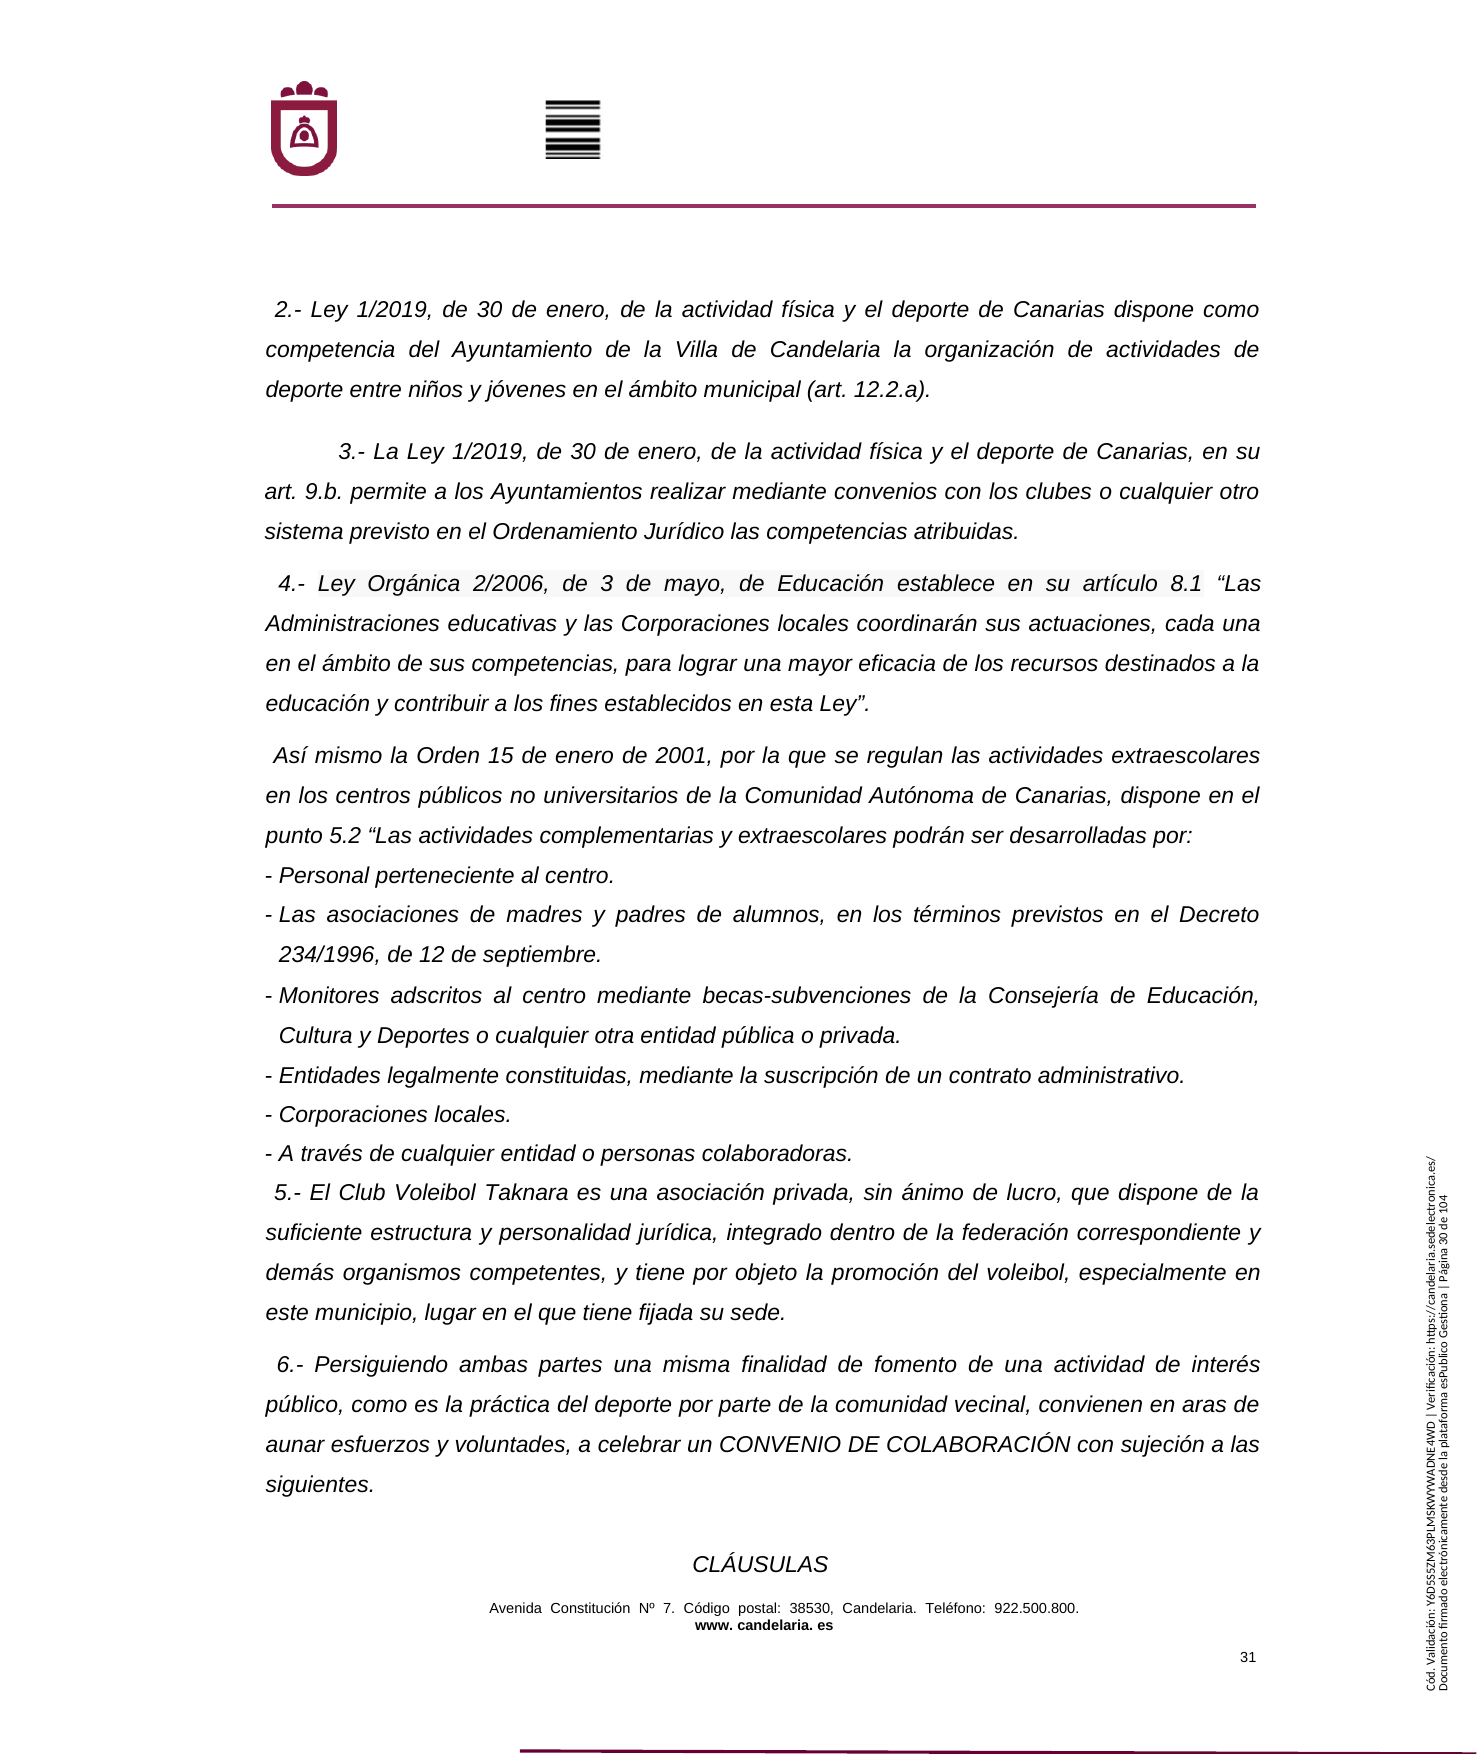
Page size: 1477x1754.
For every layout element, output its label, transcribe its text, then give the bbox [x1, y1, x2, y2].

text 4.- Ley Orgánica 2/2006, de 3 de mayo, de Educación establece en su artículo 8.1 “Las Administraciones educativas y las Corporaciones locales coordinarán sus actuaciones, cada una en el ámbito de sus competencias, para lograr una mayor eficacia de los recursos destinados a la educación y contribuir a los fines establecidos en esta Ley”. [265, 570, 1263, 717]
list Personal perteneciente al centro. [264, 862, 1263, 888]
list Entidades legalmente constituidas, mediante la suscripción de un contrato administrativo. [264, 1062, 1263, 1088]
list Monitores adscritos al centro mediante becas-subvenciones de la Consejería de Educación, Cultura y Deportes o cualquier otra entidad pública o privada. [264, 982, 1263, 1048]
list Corporaciones locales. [264, 1101, 1263, 1127]
text CLÁUSULAS [260, 1551, 1269, 1577]
text Así mismo la Orden 15 de enero de 2001, por la que se regulan las actividades extraescolares en los centros públicos no universitarios de la Comunidad Autónoma de Canarias, dispone en el punto 5.2 “Las actividades complementarias y extraescolares podrán ser desarrolladas por: [265, 742, 1263, 848]
list A través de cualquier entidad o personas colaboradoras. [264, 1140, 1263, 1167]
list Las asociaciones de madres y padres de alumnos, en los términos previstos en el Decreto 234/1996, de 12 de septiembre. [264, 901, 1263, 968]
text 6.- Persiguiendo ambas partes una misma finalidad de fomento de una actividad de interés público, como es la práctica del deporte por parte de la comunidad vecinal, convienen en aras de aunar esfuerzos y voluntades, a celebrar un CONVENIO DE COLABORACIÓN con sujeción a las siguientes. [265, 1351, 1263, 1497]
text 3.- La Ley 1/2019, de 30 de enero, de la actividad física y el deporte de Canarias, en su art. 9.b. permite a los Ayuntamientos realizar mediante convenios con los clubes o cualquier otro sistema previsto en el Ordenamiento Jurídico las competencias atribuidas. [264, 438, 1263, 545]
text 2.- Ley 1/2019, de 30 de enero, de la actividad física y el deporte de Canarias dispone como competencia del Ayuntamiento de la Villa de Candelaria la organización de actividades de deporte entre niños y jóvenes en el ámbito municipal (art. 12.2.a). [265, 296, 1263, 402]
text 5.- El Club Voleibol Taknara es una asociación privada, sin ánimo de lucro, que dispone de la suficiente estructura y personalidad jurídica, integrado dentro de la federación correspondiente y demás organismos competentes, y tiene por objeto la promoción del voleibol, especialmente en este municipio, lugar en el que tiene fijada su sede. [265, 1179, 1263, 1326]
